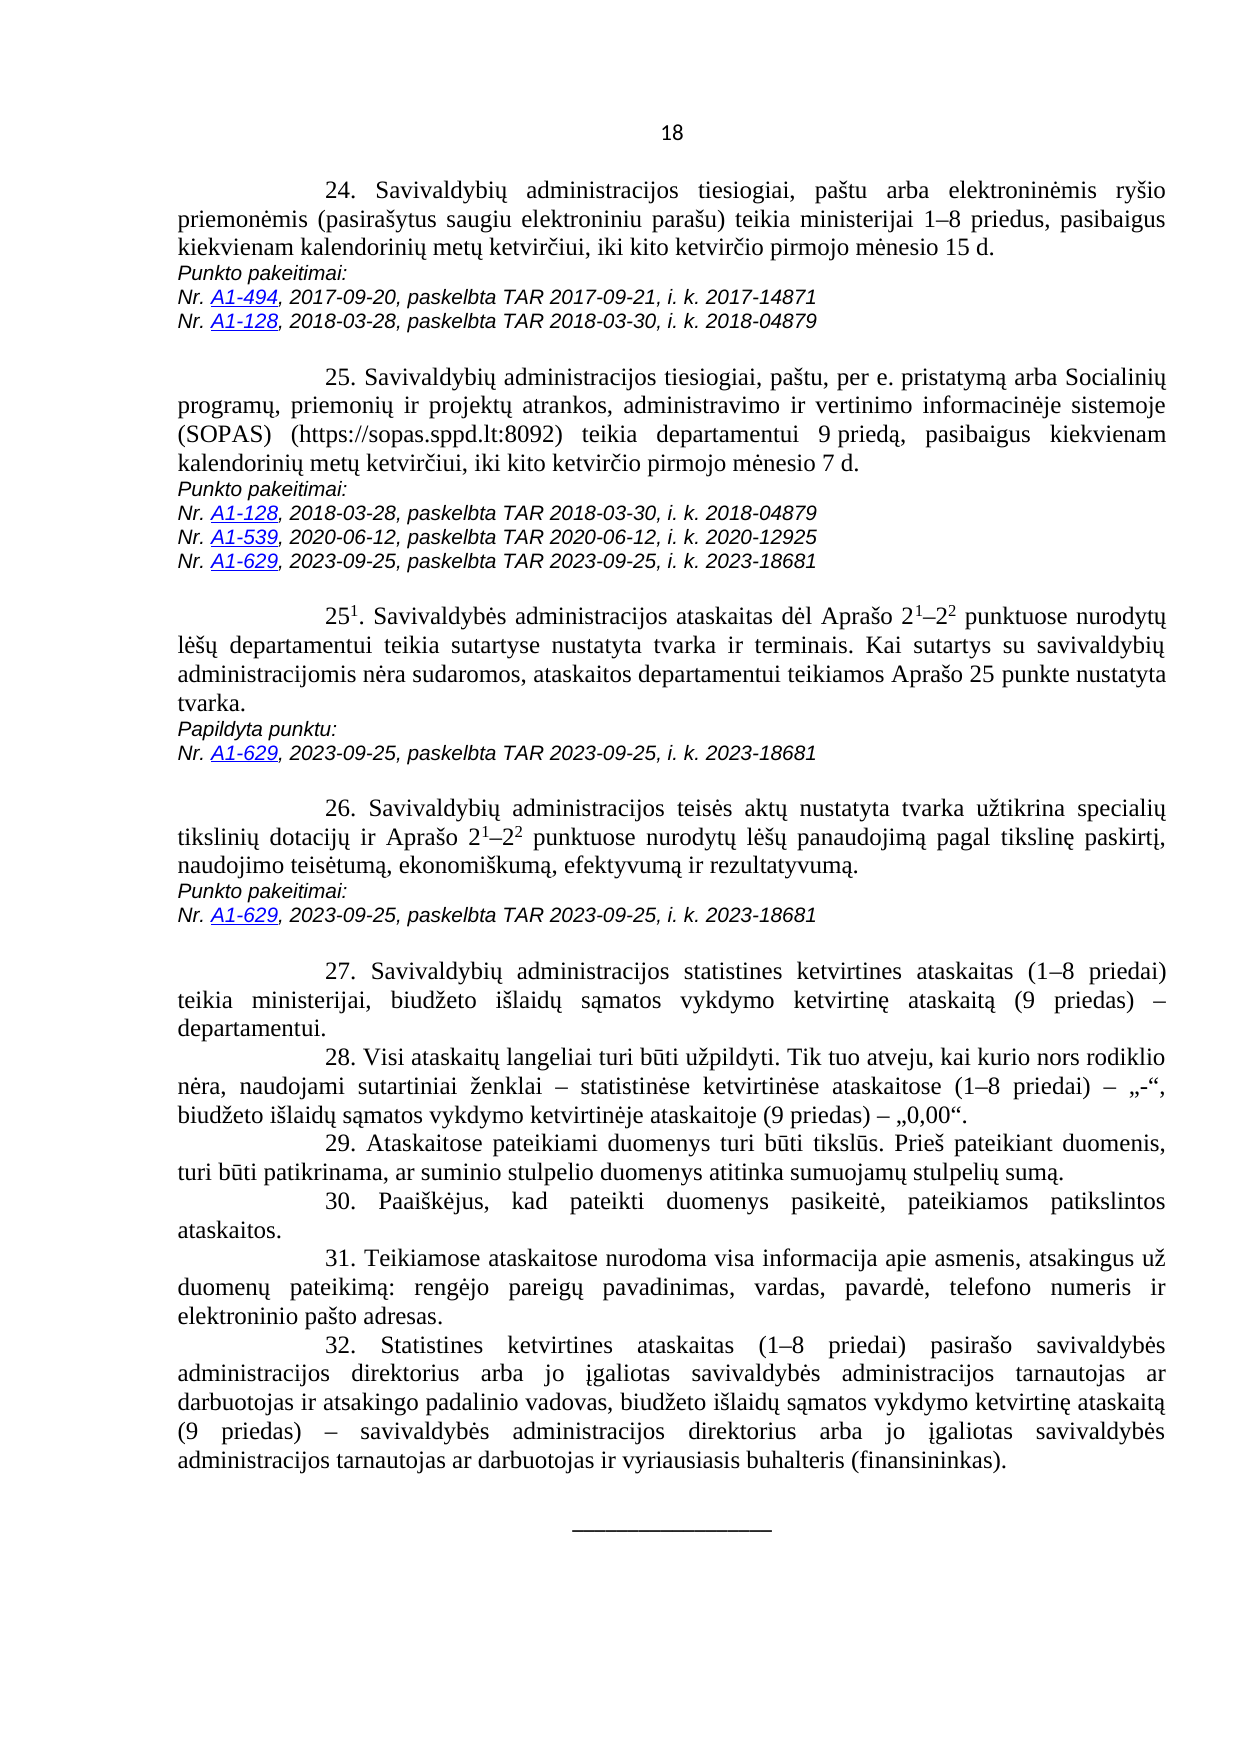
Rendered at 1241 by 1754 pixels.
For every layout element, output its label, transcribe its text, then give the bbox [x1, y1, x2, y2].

text 24. Savivaldybių administracijos tiesiogiai, paštu arba elektroninėmis ryšio priemonėmis (pasirašytus saugiu elektroniniu parašu) teikia ministerijai 1–8 priedus, pasibaigus kiekvienam kalendorinių metų ketvirčiui, iki kito ketvirčio pirmojo mėnesio 15 d. [177, 175, 1166, 261]
text Punkto pakeitimai: [177, 261, 1166, 285]
text 32. Statistines ketvirtines ataskaitas (1–8 priedai) pasirašo savivaldybės administracijos direktorius arba jo įgaliotas savivaldybės administracijos tarnautojas ar darbuotojas ir atsakingo padalinio vadovas, biudžeto išlaidų sąmatos vykdymo ketvirtinę ataskaitą (9 priedas) – savivaldybės administracijos direktorius arba jo įgaliotas savivaldybės administracijos tarnautojas ar darbuotojas ir vyriausiasis buhalteris (finansininkas). [177, 1330, 1166, 1473]
text Nr. A1-128, 2018-03-28, paskelbta TAR 2018-03-30, i. k. 2018-04879 [177, 309, 1166, 333]
text Nr. A1-539, 2020-06-12, paskelbta TAR 2020-06-12, i. k. 2020-12925 [177, 525, 1166, 549]
text __________________ [177, 1502, 1166, 1536]
text Nr. A1-494, 2017-09-20, paskelbta TAR 2017-09-21, i. k. 2017-14871 [177, 285, 1166, 309]
text 27. Savivaldybių administracijos statistines ketvirtines ataskaitas (1–8 priedai) teikia ministerijai, biudžeto išlaidų sąmatos vykdymo ketvirtinę ataskaitą (9 priedas) – departamentui. [177, 956, 1166, 1042]
text Punkto pakeitimai: [177, 477, 1166, 501]
text Nr. A1-128, 2018-03-28, paskelbta TAR 2018-03-30, i. k. 2018-04879 [177, 501, 1166, 525]
text Nr. A1-629, 2023-09-25, paskelbta TAR 2023-09-25, i. k. 2023-18681 [177, 740, 1166, 764]
text 31. Teikiamose ataskaitose nurodoma visa informacija apie asmenis, atsakingus už duomenų pateikimą: rengėjo pareigų pavadinimas, vardas, pavardė, telefono numeris ir elektroninio pašto adresas. [177, 1243, 1166, 1330]
text Nr. A1-629, 2023-09-25, paskelbta TAR 2023-09-25, i. k. 2023-18681 [177, 549, 1166, 573]
text 251. Savivaldybės administracijos ataskaitas dėl Aprašo 21–22 punktuose nurodytų lėšų departamentui teikia sutartyse nustatyta tvarka ir terminais. Kai sutartys su savivaldybių administracijomis nėra sudaromos, ataskaitos departamentui teikiamos Aprašo 25 punkte nustatyta tvarka. [177, 601, 1166, 716]
text Nr. A1-629, 2023-09-25, paskelbta TAR 2023-09-25, i. k. 2023-18681 [177, 903, 1166, 927]
text 30. Paaiškėjus, kad pateikti duomenys pasikeitė, pateikiamos patikslintos ataskaitos. [177, 1186, 1166, 1243]
text Papildyta punktu: [177, 716, 1166, 740]
text 29. Ataskaitose pateikiami duomenys turi būti tikslūs. Prieš pateikiant duomenis, turi būti patikrinama, ar suminio stulpelio duomenys atitinka sumuojamų stulpelių sumą. [177, 1128, 1166, 1186]
text 25. Savivaldybių administracijos tiesiogiai, paštu, per e. pristatymą arba Socialinių programų, priemonių ir projektų atrankos, administravimo ir vertinimo informacinėje sistemoje (SOPAS) (https://sopas.sppd.lt:8092) teikia departamentui 9 priedą, pasibaigus kiekvienam kalendorinių metų ketvirčiui, iki kito ketvirčio pirmojo mėnesio 7 d. [177, 362, 1166, 477]
text 28. Visi ataskaitų langeliai turi būti užpildyti. Tik tuo atveju, kai kurio nors rodiklio nėra, naudojami sutartiniai ženklai – statistinėse ketvirtinėse ataskaitose (1–8 priedai) – „-“, biudžeto išlaidų sąmatos vykdymo ketvirtinėje ataskaitoje (9 priedas) – „0,00“. [177, 1042, 1166, 1128]
text Punkto pakeitimai: [177, 879, 1166, 903]
text 26. Savivaldybių administracijos teisės aktų nustatyta tvarka užtikrina specialių tikslinių dotacijų ir Aprašo 21–22 punktuose nurodytų lėšų panaudojimą pagal tikslinę paskirtį, naudojimo teisėtumą, ekonomiškumą, efektyvumą ir rezultatyvumą. [177, 793, 1166, 879]
